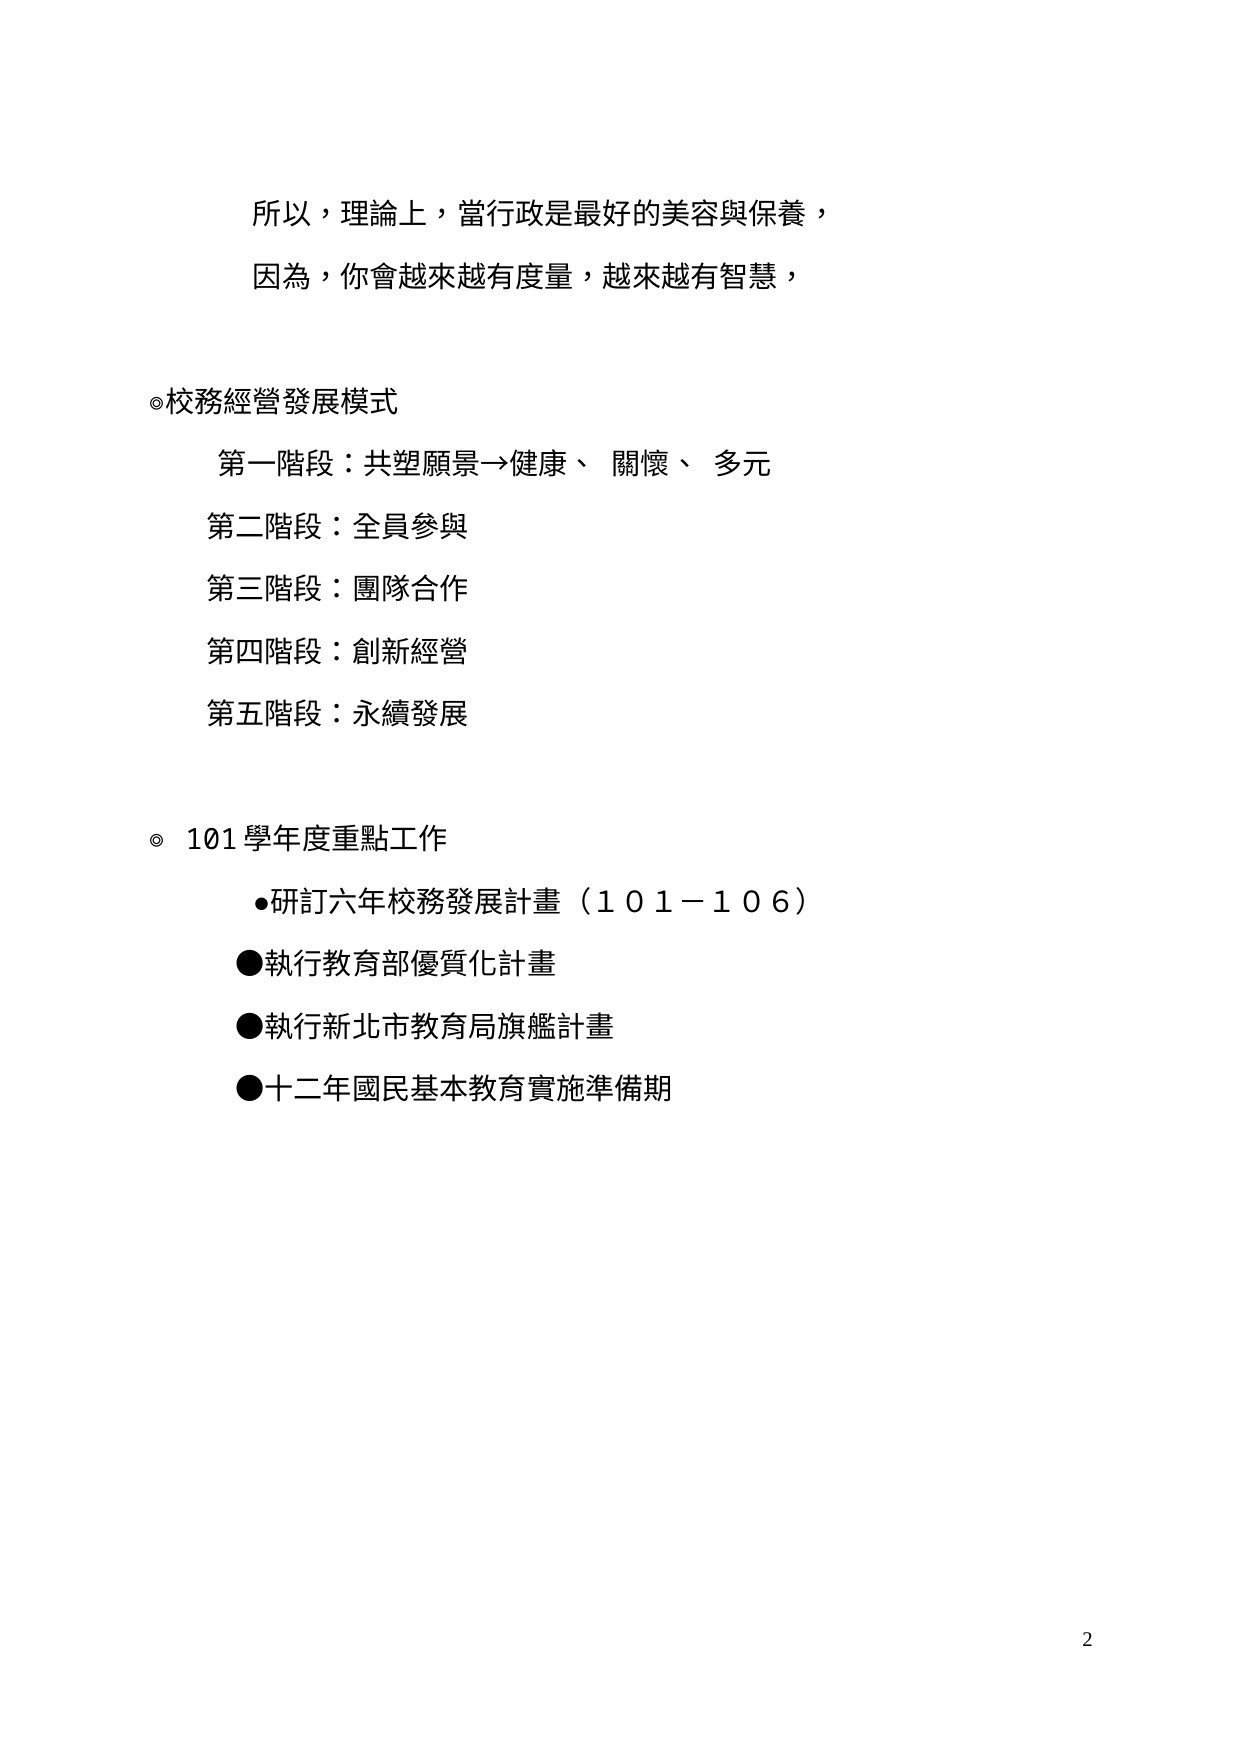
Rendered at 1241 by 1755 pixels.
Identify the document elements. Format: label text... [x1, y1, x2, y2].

text 第二階段：全員參與 [148, 483, 1093, 545]
text 第三階段：團隊合作 [148, 545, 1093, 608]
text 第一階段：共塑願景→健康、 關懷、 多元 [148, 420, 1093, 483]
text ●十二年國民基本教育實施準備期 [148, 1045, 1093, 1108]
text 所以，理論上，當行政是最好的美容與保養， [148, 170, 1093, 233]
list 101學年度重點工作 [148, 795, 1093, 858]
text 因為，你會越來越有度量，越來越有智慧， [148, 233, 1093, 295]
text ◎校務經營發展模式 [148, 358, 1093, 420]
text ●執行新北市教育局旗艦計畫 [148, 983, 1093, 1045]
text 第四階段：創新經營 [148, 608, 1093, 670]
text ●研訂六年校務發展計畫（１０１－１０６） [148, 858, 1093, 920]
text 第五階段：永續發展 [148, 670, 1093, 733]
text ●執行教育部優質化計畫 [148, 920, 1093, 983]
